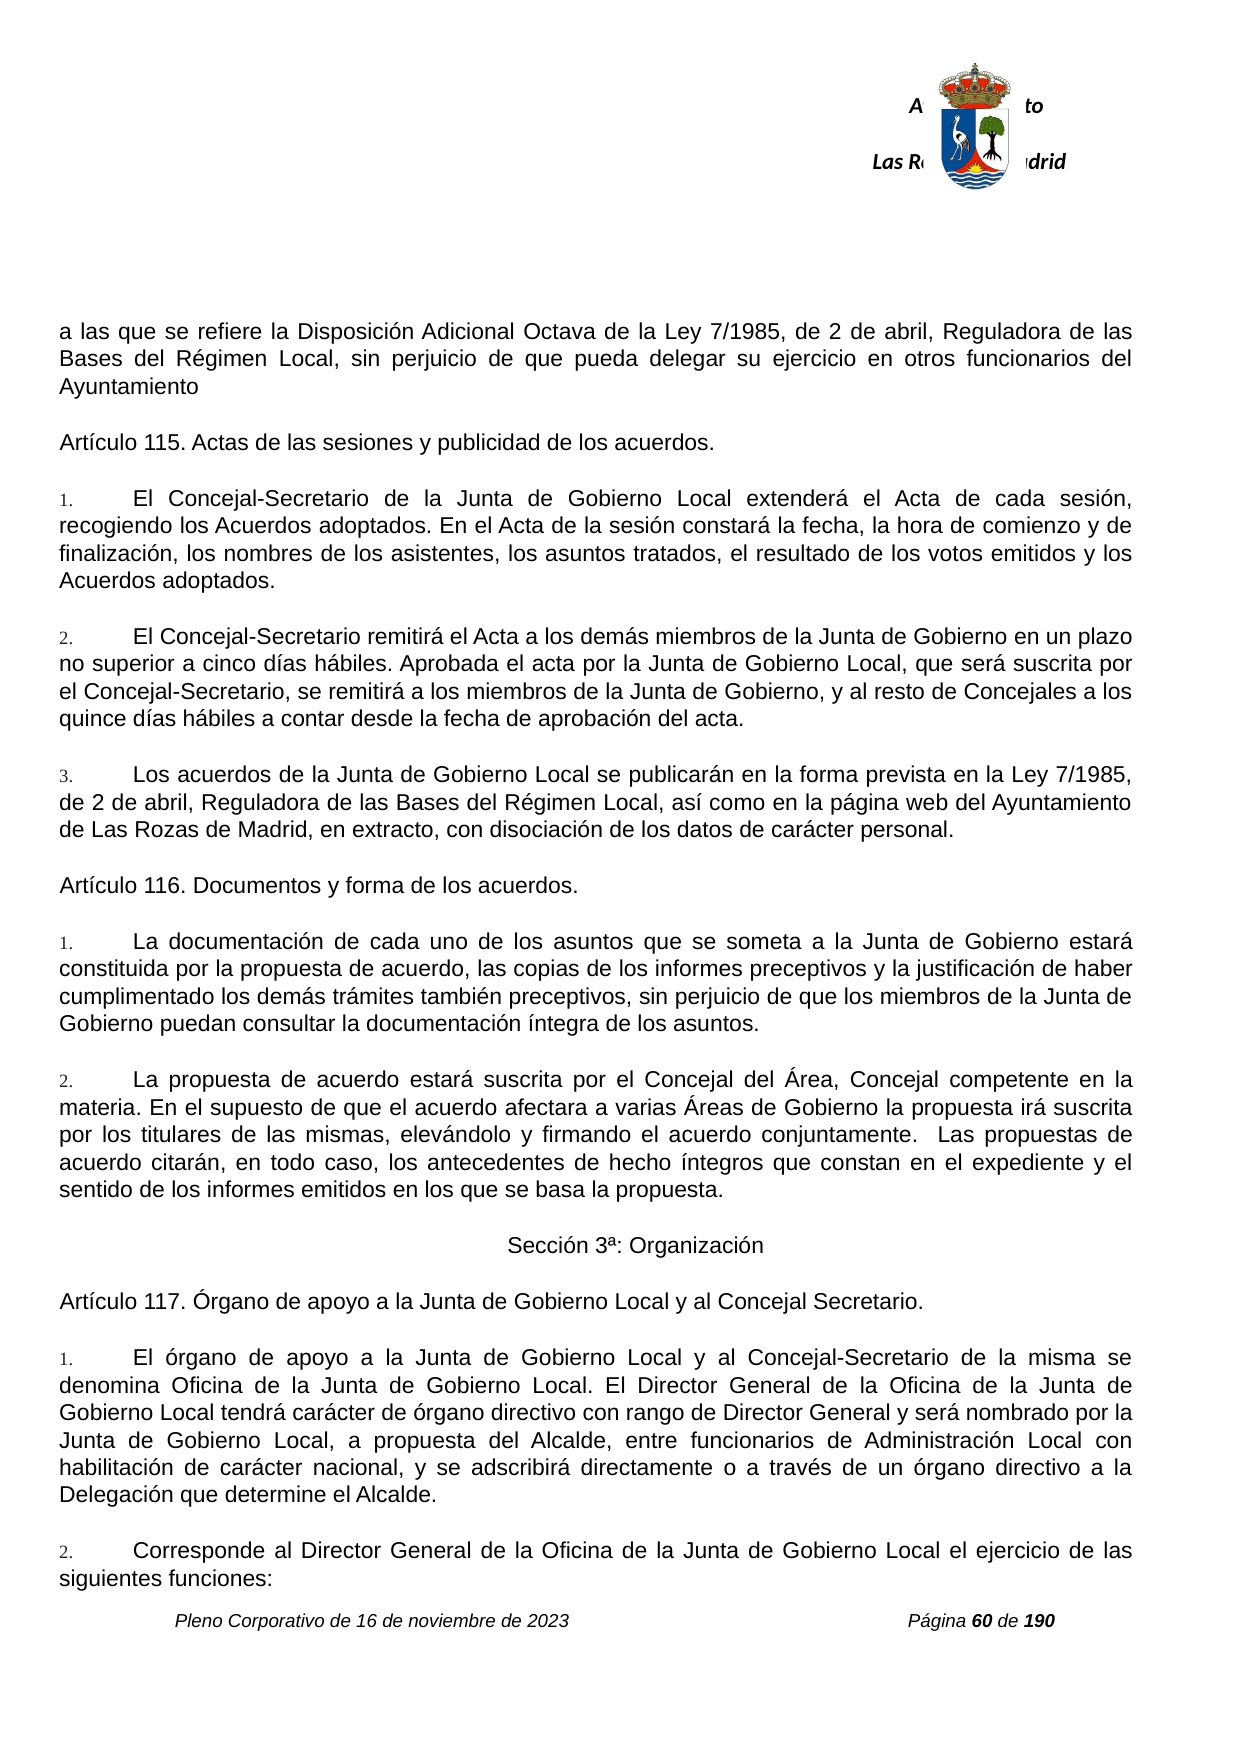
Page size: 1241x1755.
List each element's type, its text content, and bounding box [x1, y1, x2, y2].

text Sección 3ª: Organización [161, 1232, 1135, 1258]
text Artículo 116. Documentos y forma de los acuerdos. [59, 872, 1134, 898]
list El Concejal-Secretario remitirá el Acta a los demás miembros de la Junta de Gobierno en un plazo no superior a cinco días hábiles. Aprobada el acta por la Junta de Gobierno Local, que será suscrita por el Concejal-Secretario, se remitirá a los miembros de la Junta de Gobierno, y al resto de Concejales a los quince días hábiles a contar desde la fecha de aprobación del acta. [59, 623, 1134, 731]
list Corresponde al Director General de la Oficina de la Junta de Gobierno Local el ejercicio de las siguientes funciones: [59, 1537, 1134, 1591]
text Artículo 117. Órgano de apoyo a la Junta de Gobierno Local y al Concejal Secretario. [59, 1288, 1134, 1315]
list La documentación de cada uno de los asuntos que se someta a la Junta de Gobierno estará constituida por la propuesta de acuerdo, las copias de los informes preceptivos y la justificación de haber cumplimentado los demás trámites también preceptivos, sin perjuicio de que los miembros de la Junta de Gobierno puedan consultar la documentación íntegra de los asuntos. [59, 928, 1134, 1037]
list El órgano de apoyo a la Junta de Gobierno Local y al Concejal-Secretario de la misma se denomina Oficina de la Junta de Gobierno Local. El Director General de la Oficina de la Junta de Gobierno Local tendrá carácter de órgano directivo con rango de Director General y será nombrado por la Junta de Gobierno Local, a propuesta del Alcalde, entre funcionarios de Administración Local con habilitación de carácter nacional, y se adscribirá directamente o a través de un órgano directivo a la Delegación que determine el Alcalde. [59, 1344, 1134, 1508]
list La propuesta de acuerdo estará suscrita por el Concejal del Área, Concejal competente en la materia. En el supuesto de que el acuerdo afectara a varias Áreas de Gobierno la propuesta irá suscrita por los titulares de las mismas, elevándolo y firmando el acuerdo conjuntamente. Las propuestas de acuerdo citarán, en todo caso, los antecedentes de hecho íntegros que constan en el expediente y el sentido de los informes emitidos en los que se basa la propuesta. [59, 1066, 1134, 1202]
list Extendidas las certificaciones a que se refiere el apartado anterior, corresponde al titular del órgano de apoyo o al Secretario de la Junta de Gobierno Local el ejercicio de las funciones de fe pública a las que se refiere la Disposición Adicional Octava de la Ley 7/1985, de 2 de abril, Reguladora de las Bases del Régimen Local, sin perjuicio de que pueda delegar su ejercicio en otros funcionarios del Ayuntamiento [59, 318, 1134, 399]
list El Concejal-Secretario de la Junta de Gobierno Local extenderá el Acta de cada sesión, recogiendo los Acuerdos adoptados. En el Acta de la sesión constará la fecha, la hora de comienzo y de finalización, los nombres de los asistentes, los asuntos tratados, el resultado de los votos emitidos y los Acuerdos adoptados. [59, 485, 1134, 593]
list Los acuerdos de la Junta de Gobierno Local se publicarán en la forma prevista en la Ley 7/1985, de 2 de abril, Reguladora de las Bases del Régimen Local, así como en la página web del Ayuntamiento de Las Rozas de Madrid, en extracto, con disociación de los datos de carácter personal. [59, 761, 1134, 842]
text Artículo 115. Actas de las sesiones y publicidad de los acuerdos. [59, 429, 1134, 455]
